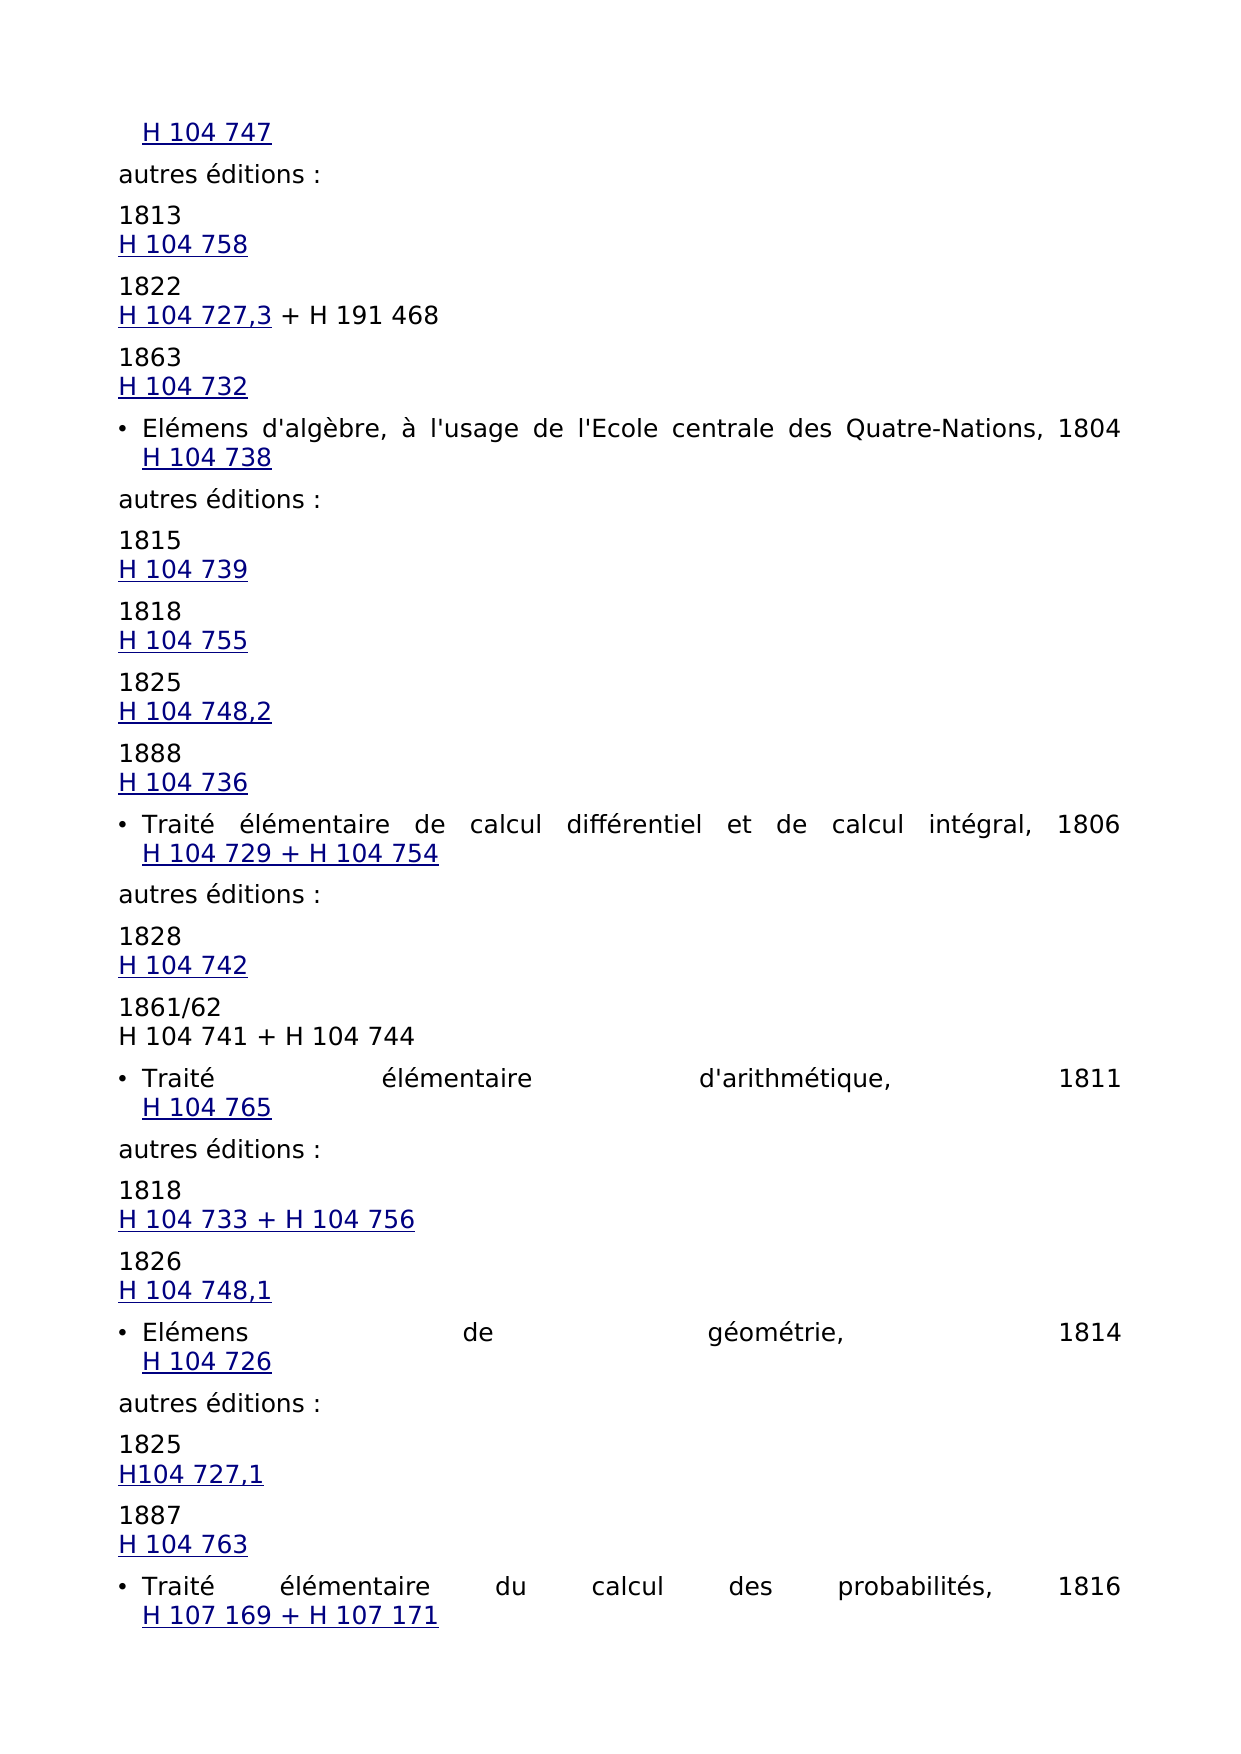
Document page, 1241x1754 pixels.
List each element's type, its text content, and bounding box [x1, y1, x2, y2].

text 1818 H 104 755 [118, 597, 1122, 656]
text 1822 H 104 727,3 + H 191 468 [118, 272, 1122, 331]
list Elémens de géométrie, 1814 H 104 726 [118, 1318, 1122, 1376]
text 1813 H 104 758 [118, 201, 1122, 260]
text 1863 H 104 732 [118, 343, 1122, 401]
list Traité élémentaire d'arithmétique, 1811 H 104 765 [118, 1064, 1122, 1122]
text autres éditions : [118, 881, 1122, 910]
text 1825 H104 727,1 [118, 1431, 1122, 1489]
text 1826 H 104 748,1 [118, 1247, 1122, 1306]
text autres éditions : [118, 1389, 1122, 1418]
text autres éditions : [118, 1135, 1122, 1164]
list Elémens d'algèbre, à l'usage de l'Ecole centrale des Quatre-Nations, 1804 H 104 738 [118, 414, 1122, 472]
text 1815 H 104 739 [118, 526, 1122, 585]
text autres éditions : [118, 160, 1122, 189]
text 1887 H 104 763 [118, 1501, 1122, 1560]
text 1818 H 104 733 + H 104 756 [118, 1176, 1122, 1235]
text 1861/62 H 104 741 + H 104 744 [118, 993, 1122, 1051]
list H 104 747 [118, 118, 1122, 147]
text 1888 H 104 736 [118, 739, 1122, 797]
text autres éditions : [118, 485, 1122, 514]
list Traité élémentaire du calcul des probabilités, 1816 H 107 169 + H 107 171 [118, 1572, 1122, 1631]
text 1828 H 104 742 [118, 922, 1122, 981]
text 1825 H 104 748,2 [118, 668, 1122, 726]
list Traité élémentaire de calcul différentiel et de calcul intégral, 1806 H 104 729 + H 104 754 [118, 810, 1122, 868]
